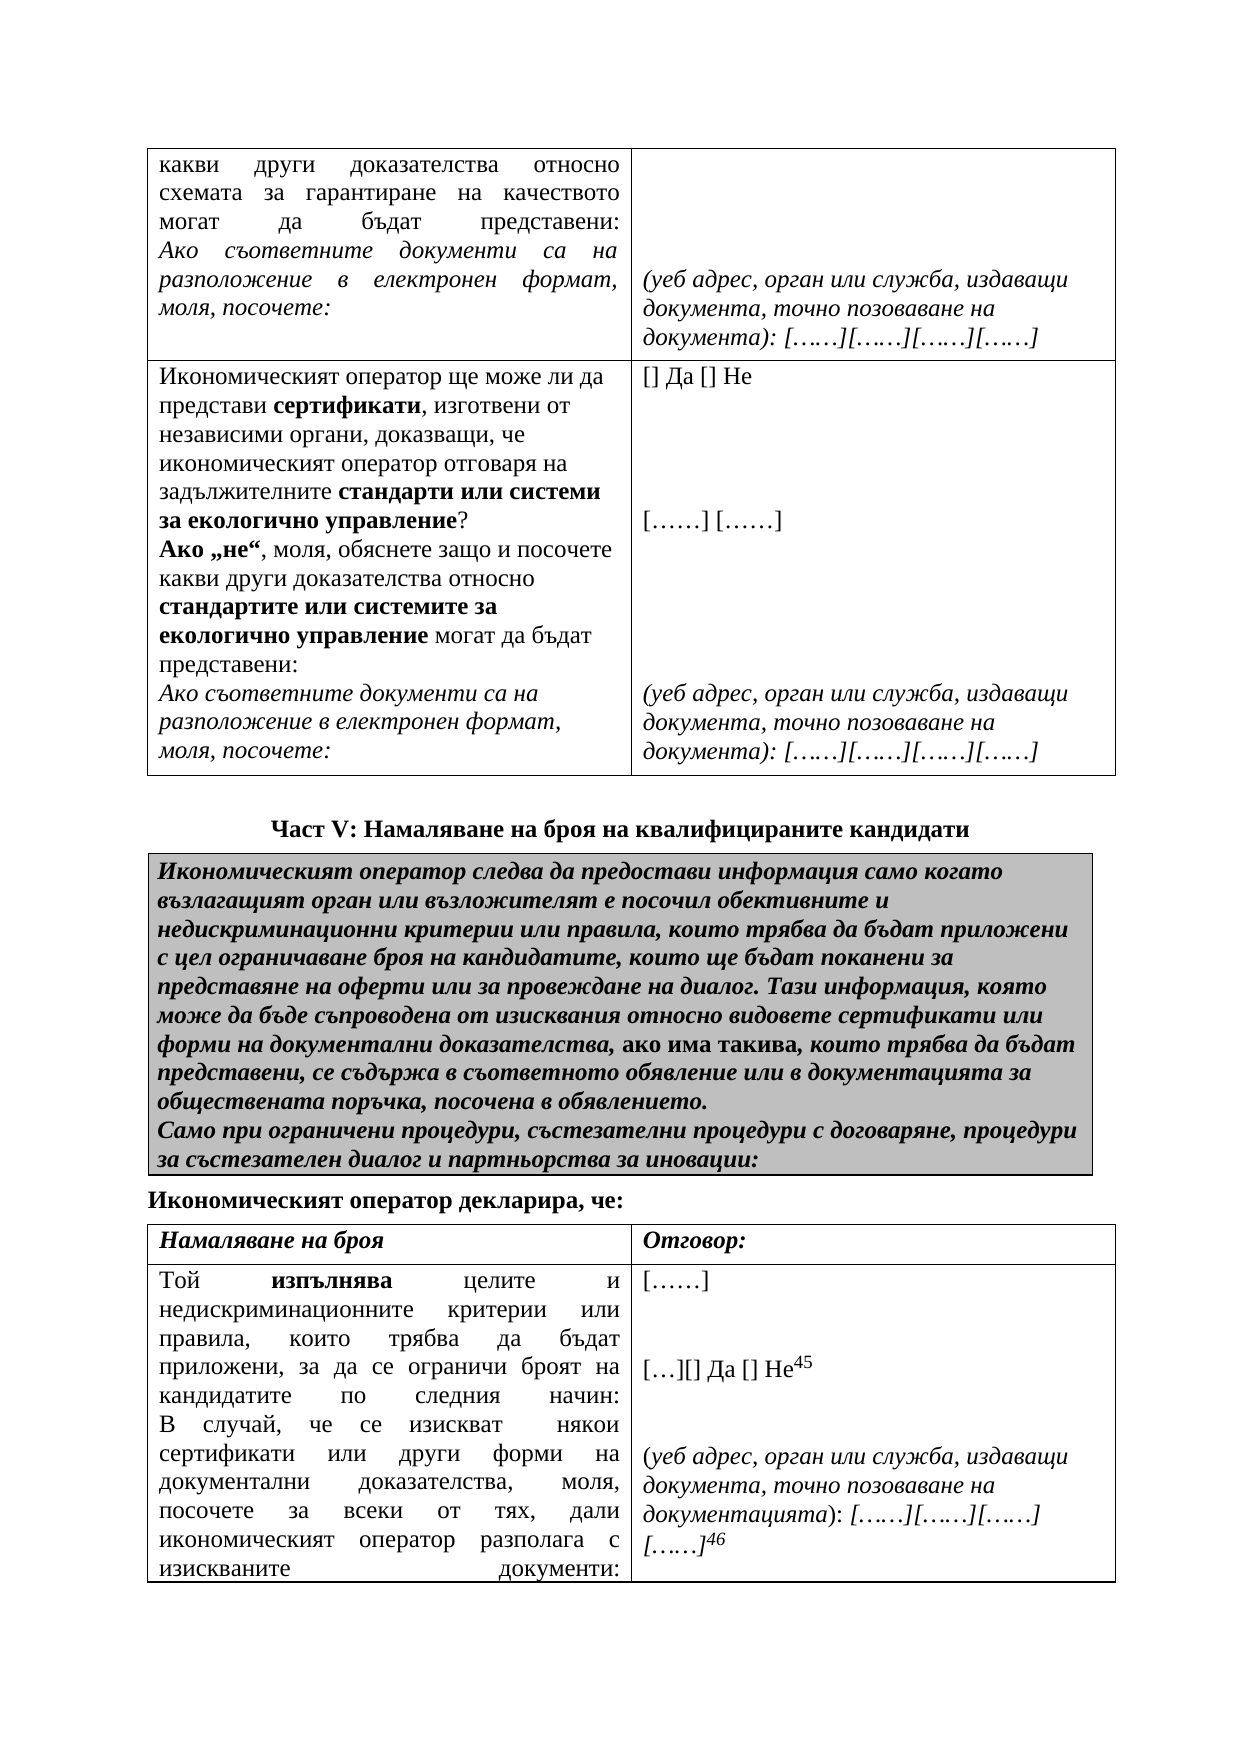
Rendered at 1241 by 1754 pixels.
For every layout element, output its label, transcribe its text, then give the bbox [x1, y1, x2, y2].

text Икономическият оператор декларира, че: [148, 1186, 1093, 1214]
table_cell (уеб адрес, орган или служба, издаващи документа, точно позоваване на документа): [……][……][……][……] [632, 149, 1115, 360]
table_cell [] Да [] Не [……] [……] (уеб адрес, орган или служба, издаващи документа, точно позоваване на документа): [……][……][……][……] [632, 361, 1115, 774]
table_header Отговор: [632, 1225, 1115, 1264]
table_cell [……] […][] Да [] Не (уеб адрес, орган или служба, издаващи документа, точно позоваване на документацията): [……][……][……][……] [632, 1265, 1115, 1581]
table_header Намаляване на броя [148, 1225, 631, 1264]
text Икономическият оператор следва да предостави информация само когато възлагащият орган или възложителят е посочил обективните и недискриминационни критерии или правила, които трябва да бъдат приложени с цел ограничаване броя на кандидатите, които ще бъдат поканени за представяне на оферти или за провеждане на диалог. Тази информация, която може да бъде съпроводена от изисквания относно видовете сертификати или форми на документални доказателства, ако има такива, които трябва да бъдат представени, се съдържа в съответното обявление или в документацията за обществената поръчка, посочена в обявлението. Само при ограничени процедури, състезателни процедури с договаряне, процедури за състезателен диалог и партньорства за иновации: [149, 854, 1092, 1174]
table_cell какви други доказателства относно схемата за гарантиране на качеството могат да бъдат представени: Ако съответните документи са на разположение в електронен формат, моля, посочете: [148, 149, 631, 360]
table_cell Икономическият оператор ще може ли да представи сертификати, изготвени от независими органи, доказващи, че икономическият оператор отговаря на задължителните стандарти или системи за екологично управление? Ако „не“, моля, обяснете защо и посочете какви други доказателства относно стандартите или системите за екологично управление могат да бъдат представени: Ако съответните документи са на разположение в електронен формат, моля, посочете: [148, 361, 631, 774]
text Част V: Намаляване на броя на квалифицираните кандидати [148, 814, 1093, 843]
table_cell Той изпълнява целите и недискриминационните критерии или правила, които трябва да бъдат приложени, за да се ограничи броят на кандидатите по следния начин: В случай, че се изискват някои сертификати или други форми на документални доказателства, моля, посочете за всеки от тях, дали икономическият оператор разполага с изискваните документи: [148, 1265, 631, 1581]
